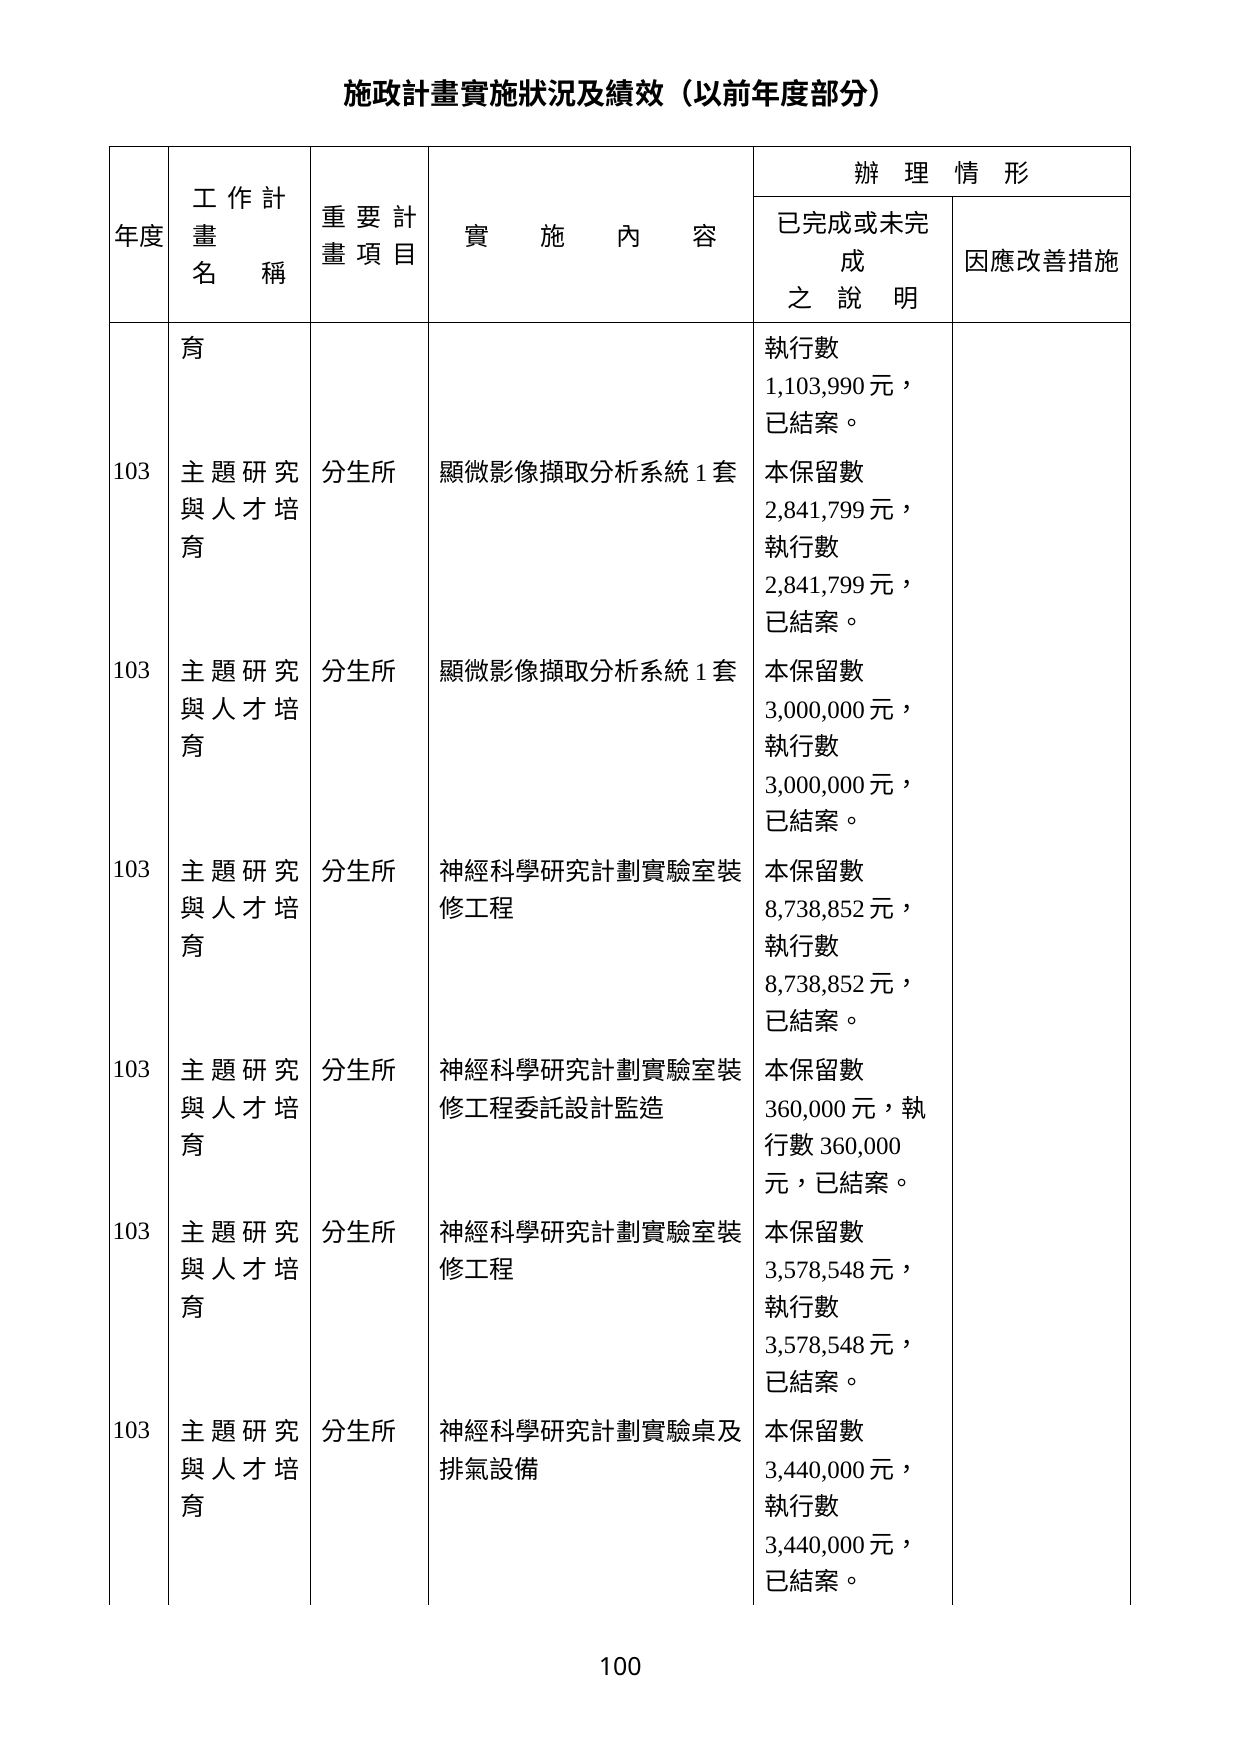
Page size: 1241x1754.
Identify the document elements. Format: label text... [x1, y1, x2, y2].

table_cell [953, 645, 1130, 845]
table_cell 主題研究與人才培育 [169, 1405, 310, 1605]
table_cell [110, 323, 168, 446]
table_cell 本保留數8,738,852元，執行數8,738,852元，已結案。 [754, 845, 952, 1044]
table_cell 育 [169, 323, 310, 446]
table_cell 顯微影像擷取分析系統1套 [429, 645, 753, 845]
table_cell 主題研究與人才培育 [169, 1206, 310, 1405]
table_cell 已完成或未完成 之 說 明 [754, 197, 952, 322]
table_cell 分生所 [311, 845, 428, 1044]
table_cell 分生所 [311, 1044, 428, 1206]
table_cell 103 [110, 1044, 168, 1206]
table_cell [953, 1044, 1130, 1206]
table_cell 分生所 [311, 1206, 428, 1405]
table_cell 分生所 [311, 446, 428, 645]
table_header 重要計畫項目 [311, 147, 428, 322]
table_cell 神經科學研究計劃實驗室裝修工程 [429, 1206, 753, 1405]
table_cell [311, 323, 428, 446]
table_cell [953, 845, 1130, 1044]
table_cell 主題研究與人才培育 [169, 1044, 310, 1206]
table_cell 103 [110, 645, 168, 845]
table_cell 分生所 [311, 1405, 428, 1605]
table_header 實施內容 [429, 147, 753, 322]
table_header 年度 [110, 147, 168, 322]
table_header 辦理情形 [754, 147, 1130, 196]
table_cell [953, 1405, 1130, 1605]
table_cell 神經科學研究計劃實驗桌及排氣設備 [429, 1405, 753, 1605]
table_cell 執行數1,103,990元，已結案。 [754, 323, 952, 446]
table_cell 本保留數3,000,000元，執行數3,000,000元，已結案。 [754, 645, 952, 845]
table_cell 本保留數2,841,799元，執行數2,841,799元，已結案。 [754, 446, 952, 645]
table_cell 本保留數3,578,548元，執行數3,578,548元，已結案。 [754, 1206, 952, 1405]
table_cell [953, 323, 1130, 446]
table_cell 因應改善措施 [953, 197, 1130, 322]
table_cell 103 [110, 446, 168, 645]
table_header 工作計畫 名稱 [169, 147, 310, 322]
table_cell 主題研究與人才培育 [169, 845, 310, 1044]
table_cell 神經科學研究計劃實驗室裝修工程 [429, 845, 753, 1044]
table_cell 顯微影像擷取分析系統1套 [429, 446, 753, 645]
table_cell 神經科學研究計劃實驗室裝修工程委託設計監造 [429, 1044, 753, 1206]
table_cell 103 [110, 845, 168, 1044]
table_cell [429, 323, 753, 446]
table_cell 本保留數3,440,000元，執行數3,440,000元，已結案。 [754, 1405, 952, 1605]
table_cell 主題研究與人才培育 [169, 446, 310, 645]
table_cell [953, 446, 1130, 645]
table_cell 本保留數360,000元，執行數360,000元，已結案。 [754, 1044, 952, 1206]
table_cell 主題研究與人才培育 [169, 645, 310, 845]
table_cell 103 [110, 1206, 168, 1405]
table_cell [953, 1206, 1130, 1405]
table_cell 分生所 [311, 645, 428, 845]
table_cell 103 [110, 1405, 168, 1605]
